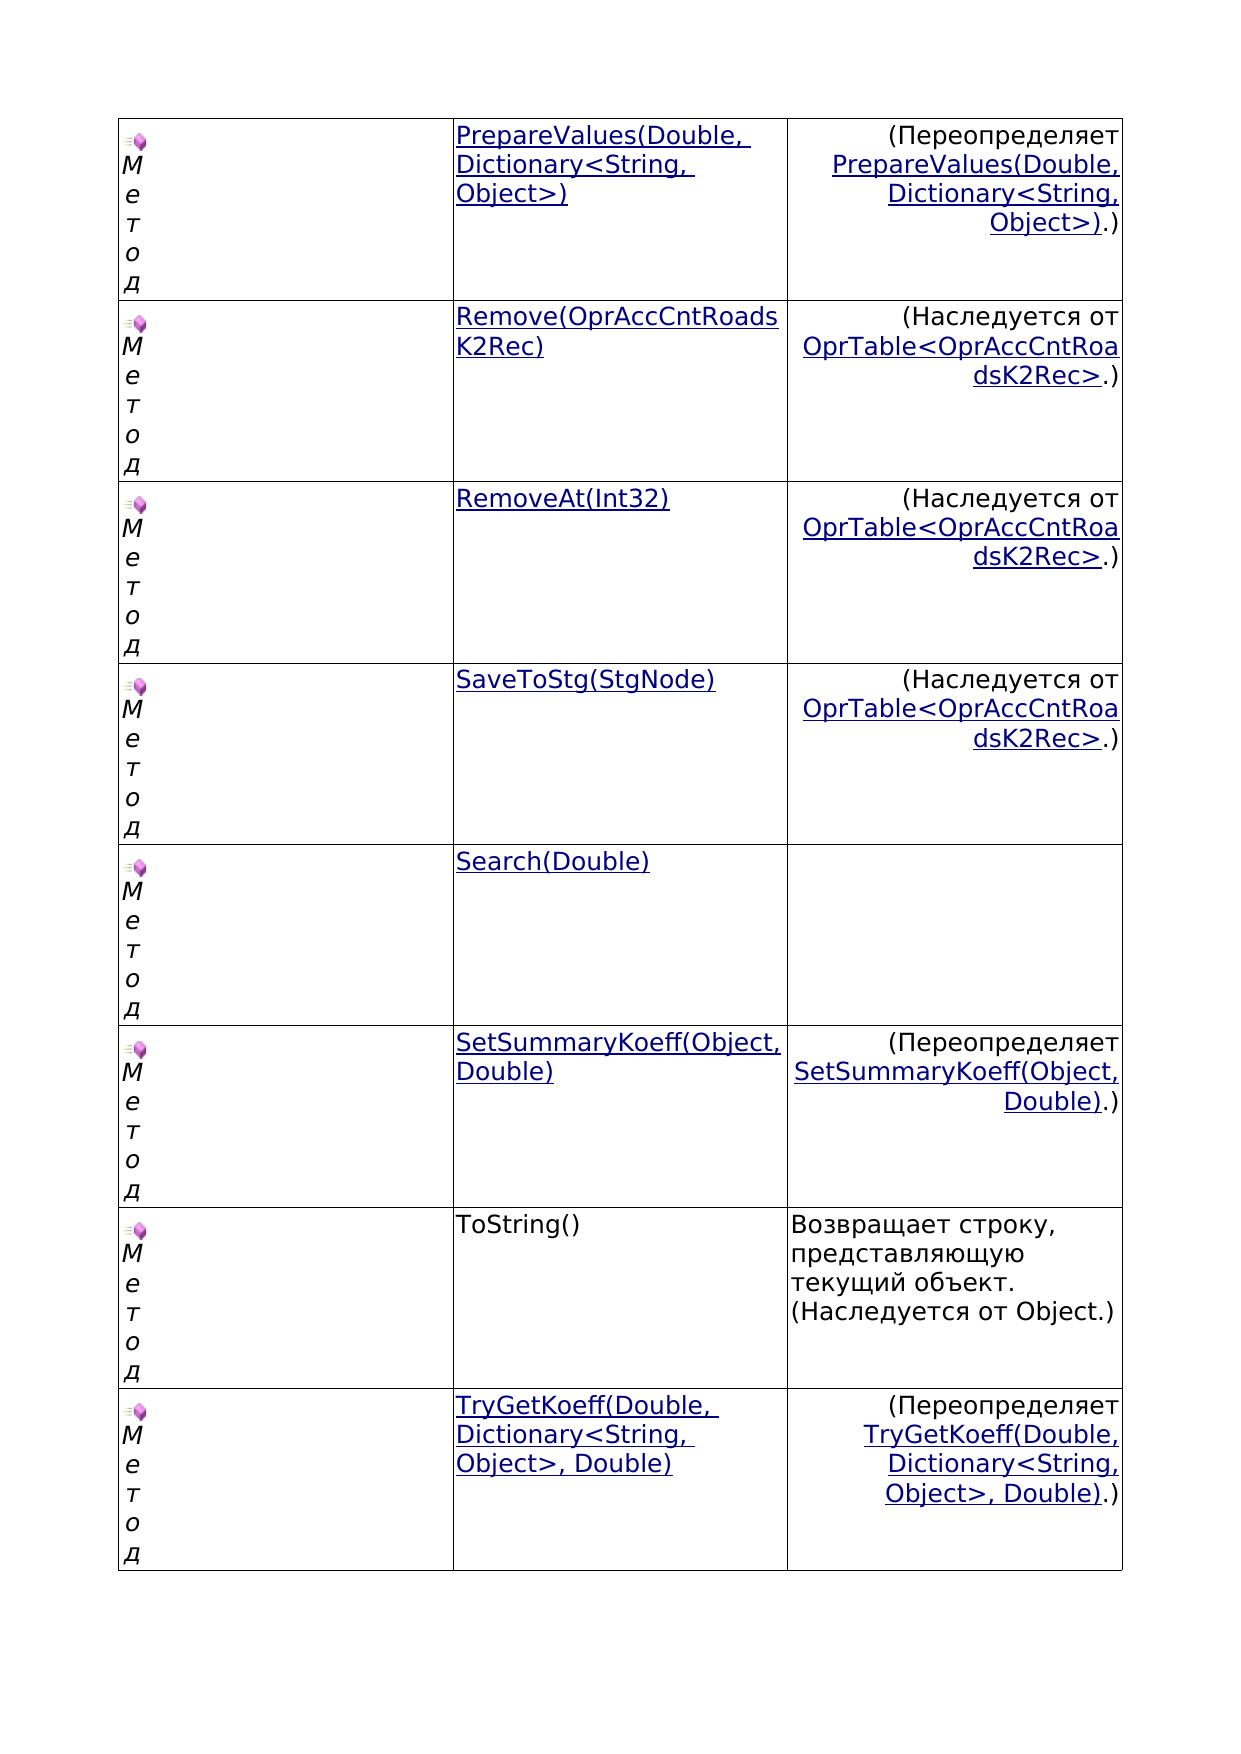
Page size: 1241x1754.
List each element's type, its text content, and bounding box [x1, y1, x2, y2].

picture [121, 1222, 147, 1240]
table_cell [119, 1026, 453, 1207]
table_cell (Наследуется от OprTable<OprAccCntRoadsK2Rec>.) [788, 301, 1122, 481]
table_cell [119, 664, 453, 844]
table_cell (Переопределяет SetSummaryKoeff(Object, Double).) [788, 1026, 1122, 1207]
table_cell (Переопределяет PrepareValues(Double, Dictionary<String, Object>).) [788, 119, 1122, 299]
table_cell PrepareValues(Double, Dictionary<String, Object>) [454, 119, 787, 299]
table_cell [119, 845, 453, 1025]
picture [121, 315, 147, 333]
table_cell (Наследуется от OprTable<OprAccCntRoadsK2Rec>.) [788, 664, 1122, 844]
table_cell SaveToStg(StgNode) [454, 664, 787, 844]
picture [121, 133, 147, 151]
table_cell SetSummaryKoeff(Object, Double) [454, 1026, 787, 1207]
picture [121, 1403, 147, 1421]
table_cell Remove(OprAccCntRoadsK2Rec) [454, 301, 787, 481]
table_cell (Переопределяет TryGetKoeff(Double, Dictionary<String, Object>, Double).) [788, 1389, 1122, 1570]
table_cell [119, 119, 453, 299]
table_cell RemoveAt(Int32) [454, 482, 787, 662]
table_cell TryGetKoeff(Double, Dictionary<String, Object>, Double) [454, 1389, 787, 1570]
table_cell ToString() [454, 1208, 787, 1388]
picture [121, 496, 147, 514]
table_cell [788, 845, 1122, 1025]
picture [121, 678, 147, 696]
table_cell [119, 482, 453, 662]
picture [121, 859, 147, 877]
table_cell (Наследуется от OprTable<OprAccCntRoadsK2Rec>.) [788, 482, 1122, 662]
table_cell [119, 1389, 453, 1570]
picture [121, 1041, 147, 1059]
table_cell Возвращает строку, представляющую текущий объект. (Наследуется от Object.) [788, 1208, 1122, 1388]
table_cell Search(Double) [454, 845, 787, 1025]
table_cell [119, 301, 453, 481]
table_cell [119, 1208, 453, 1388]
